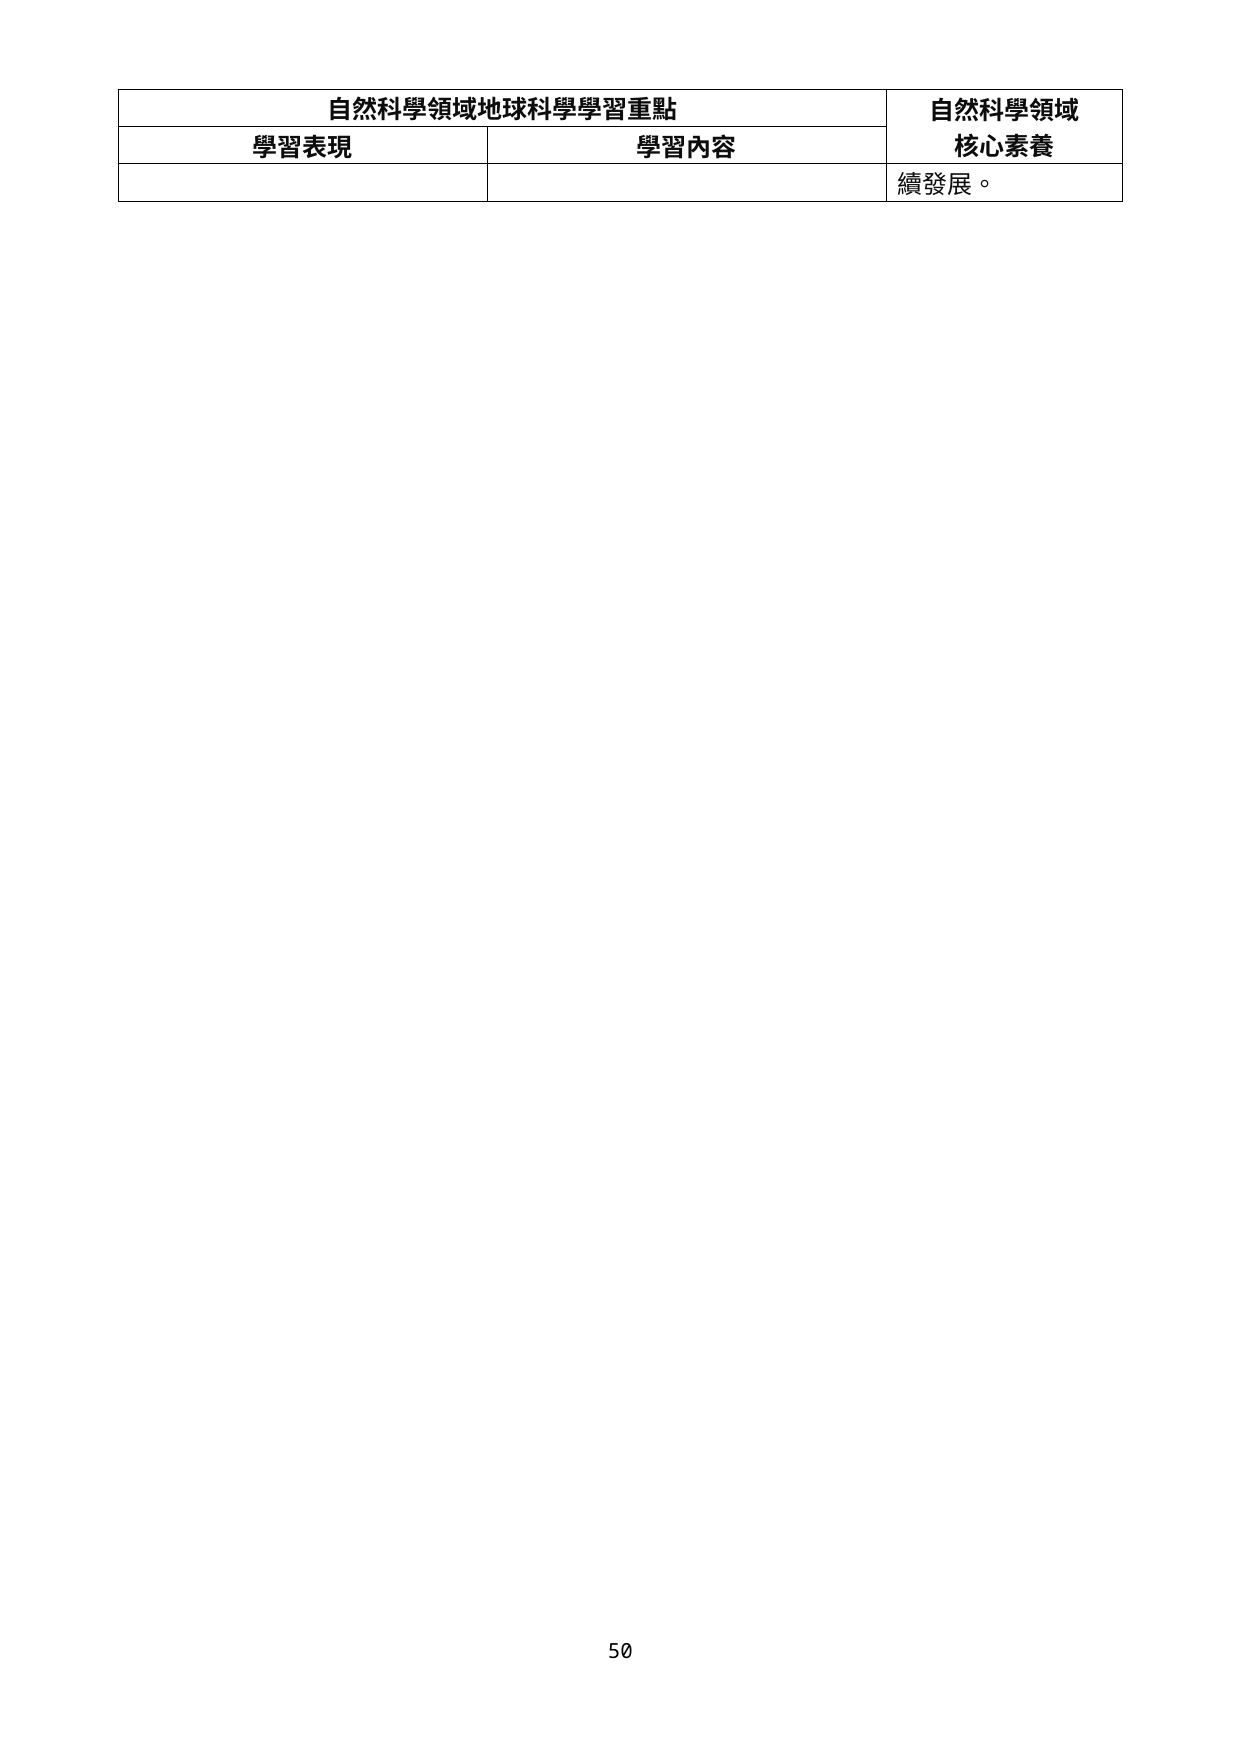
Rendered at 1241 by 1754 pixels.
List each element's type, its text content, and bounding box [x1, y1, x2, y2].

table_cell [119, 164, 206, 201]
table_cell [488, 164, 605, 201]
table_cell 學習表現 [119, 127, 487, 163]
table_cell 學習內容 [488, 127, 886, 163]
table_cell [605, 164, 886, 201]
table_header 自然科學領域地球科學學習重點 [119, 90, 886, 126]
table_cell 續發展。 [887, 164, 1122, 201]
table_header 自然科學領域 核心素養 [887, 90, 1122, 163]
table_cell [206, 164, 487, 201]
